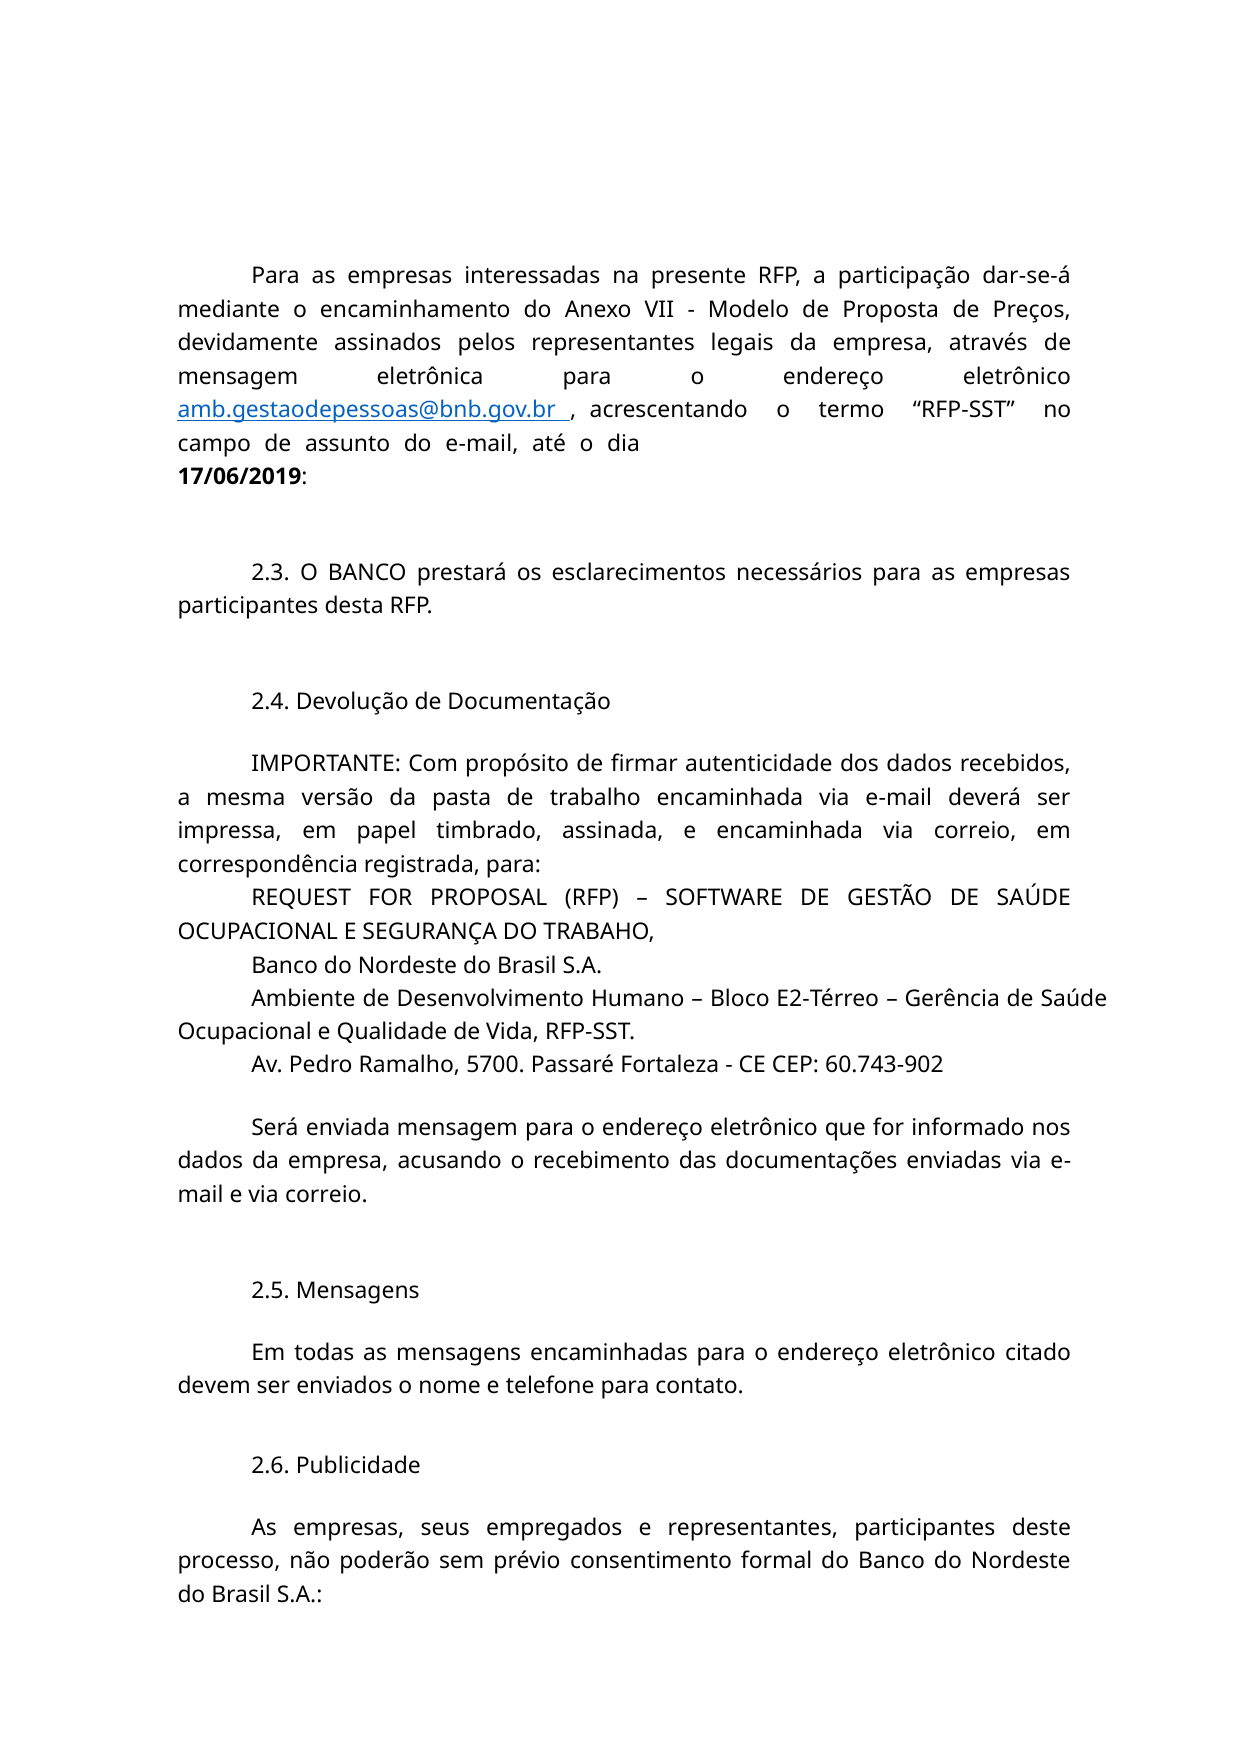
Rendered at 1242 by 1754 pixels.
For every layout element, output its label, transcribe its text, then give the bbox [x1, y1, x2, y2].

text Será enviada mensagem para o endereço eletrônico que for informado nos dados da empresa, acusando o recebimento das documentações enviadas via e-mail e via correio. [177, 1111, 1071, 1209]
text Para as empresas interessadas na presente RFP, a participação dar-se-á mediante o encaminhamento do Anexo VII - Modelo de Proposta de Preços, devidamente assinados pelos representantes legais da empresa, através de mensagem eletrônica para o endereço eletrônico amb.gestaodepessoas@bnb.gov.br , acrescentando o termo “RFP-SST” no campo de assunto do e-mail, até o dia [177, 259, 1071, 458]
text REQUEST FOR PROPOSAL (RFP) – SOFTWARE DE GESTÃO DE SAÚDE OCUPACIONAL E SEGURANÇA DO TRABAHO, [177, 881, 1071, 946]
text 2.4. Devolução de Documentação [251, 685, 1137, 716]
text Banco do Nordeste do Brasil S.A. [251, 949, 1137, 980]
text 17/06/2019: [177, 460, 1137, 491]
text Em todas as mensagens encaminhadas para o endereço eletrônico citado devem ser enviados o nome e telefone para contato. [177, 1336, 1071, 1401]
text IMPORTANTE: Com propósito de firmar autenticidade dos dados recebidos, a mesma versão da pasta de trabalho encaminhada via e-mail deverá ser impressa, em papel timbrado, assinada, e encaminhada via correio, em correspondência registrada, para: [177, 747, 1071, 879]
text Av. Pedro Ramalho, 5700. Passaré Fortaleza - CE CEP: 60.743-902 [251, 1048, 1137, 1080]
text As empresas, seus empregados e representantes, participantes deste processo, não poderão sem prévio consentimento formal do Banco do Nordeste do Brasil S.A.: [177, 1511, 1071, 1609]
text 2.3. O BANCO prestará os esclarecimentos necessários para as empresas participantes desta RFP. [177, 556, 1070, 621]
text 2.6. Publicidade [251, 1449, 1137, 1480]
text 2.5. Mensagens [251, 1274, 1137, 1305]
text Ocupacional e Qualidade de Vida, RFP-SST. [177, 1015, 1137, 1046]
text Ambiente de Desenvolvimento Humano – Bloco E2-Térreo – Gerência de Saúde [251, 982, 1137, 1013]
